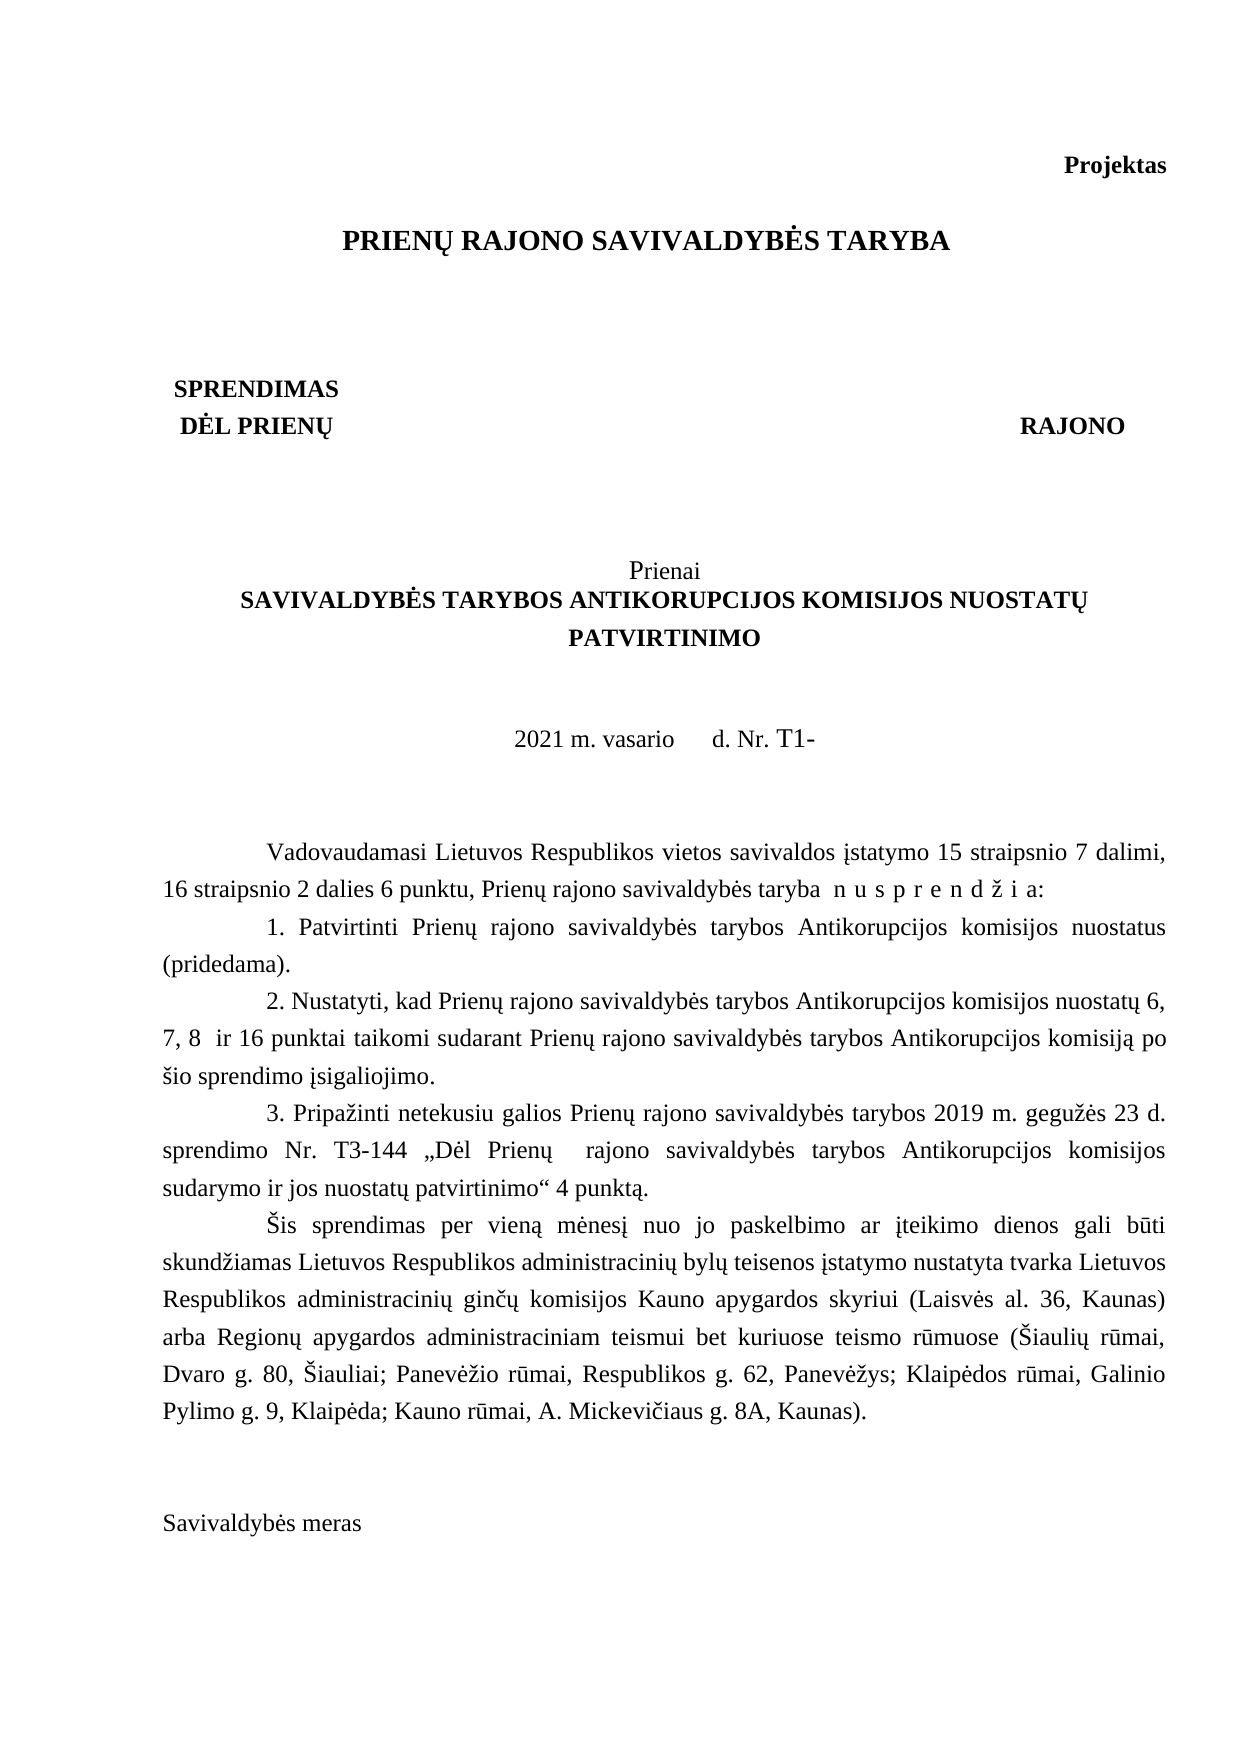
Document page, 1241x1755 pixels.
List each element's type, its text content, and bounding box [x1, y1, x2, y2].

text SPRENDIMAS [162, 374, 369, 403]
text 2. Nustatyti, kad Prienų rajono savivaldybės tarybos Antikorupcijos komisijos nuostatų 6, 7, 8 ir 16 punktai taikomi sudarant Prienų rajono savivaldybės tarybos Antikorupcijos komisiją po šio sprendimo įsigaliojimo. [162, 986, 1167, 1089]
text Projektas [1033, 150, 1167, 179]
text Vadovaudamasi Lietuvos Respublikos vietos savivaldos įstatymo 15 straipsnio 7 dalimi, 16 straipsnio 2 dalies 6 punktu, Prienų rajono savivaldybės taryba nusprendžia: [162, 837, 1167, 903]
text Prienai [369, 554, 960, 585]
text PRIENŲ RAJONO SAVIVALDYBĖS TARYBA [259, 223, 1033, 256]
text [960, 374, 1167, 403]
text 2021 m. vasario d. Nr. T1- [162, 722, 1167, 753]
text Savivaldybės meras [162, 1508, 1167, 1537]
text Šis sprendimas per vieną mėnesį nuo jo paskelbimo ar įteikimo dienos gali būti skundžiamas Lietuvos Respublikos administracinių bylų teisenos įstatymo nustatyta tvarka Lietuvos Respublikos administracinių ginčų komisijos Kauno apygardos skyriui (Laisvės al. 36, Kaunas) arba Regionų apygardos administraciniam teismui bet kuriuose teismo rūmuose (Šiaulių rūmai, Dvaro g. 80, Šiauliai; Panevėžio rūmai, Respublikos g. 62, Panevėžys; Klaipėdos rūmai, Galinio Pylimo g. 9, Klaipėda; Kauno rūmai, A. Mickevičiaus g. 8A, Kaunas). [162, 1210, 1167, 1425]
text 1. Patvirtinti Prienų rajono savivaldybės tarybos Antikorupcijos komisijos nuostatus (pridedama). [162, 912, 1167, 978]
text 3. Pripažinti netekusiu galios Prienų rajono savivaldybės tarybos 2019 m. gegužės 23 d. sprendimo Nr. T3-144 „Dėl Prienų rajono savivaldybės tarybos Antikorupcijos komisijos sudarymo ir jos nuostatų patvirtinimo“ 4 punktą. [162, 1098, 1167, 1201]
text DĖL PRIENŲ RAJONO SAVIVALDYBĖS TARYBOS ANTIKORUPCIJOS KOMISIJOS NUOSTATŲ PATVIRTINIMO [162, 411, 1167, 651]
text [162, 150, 259, 179]
